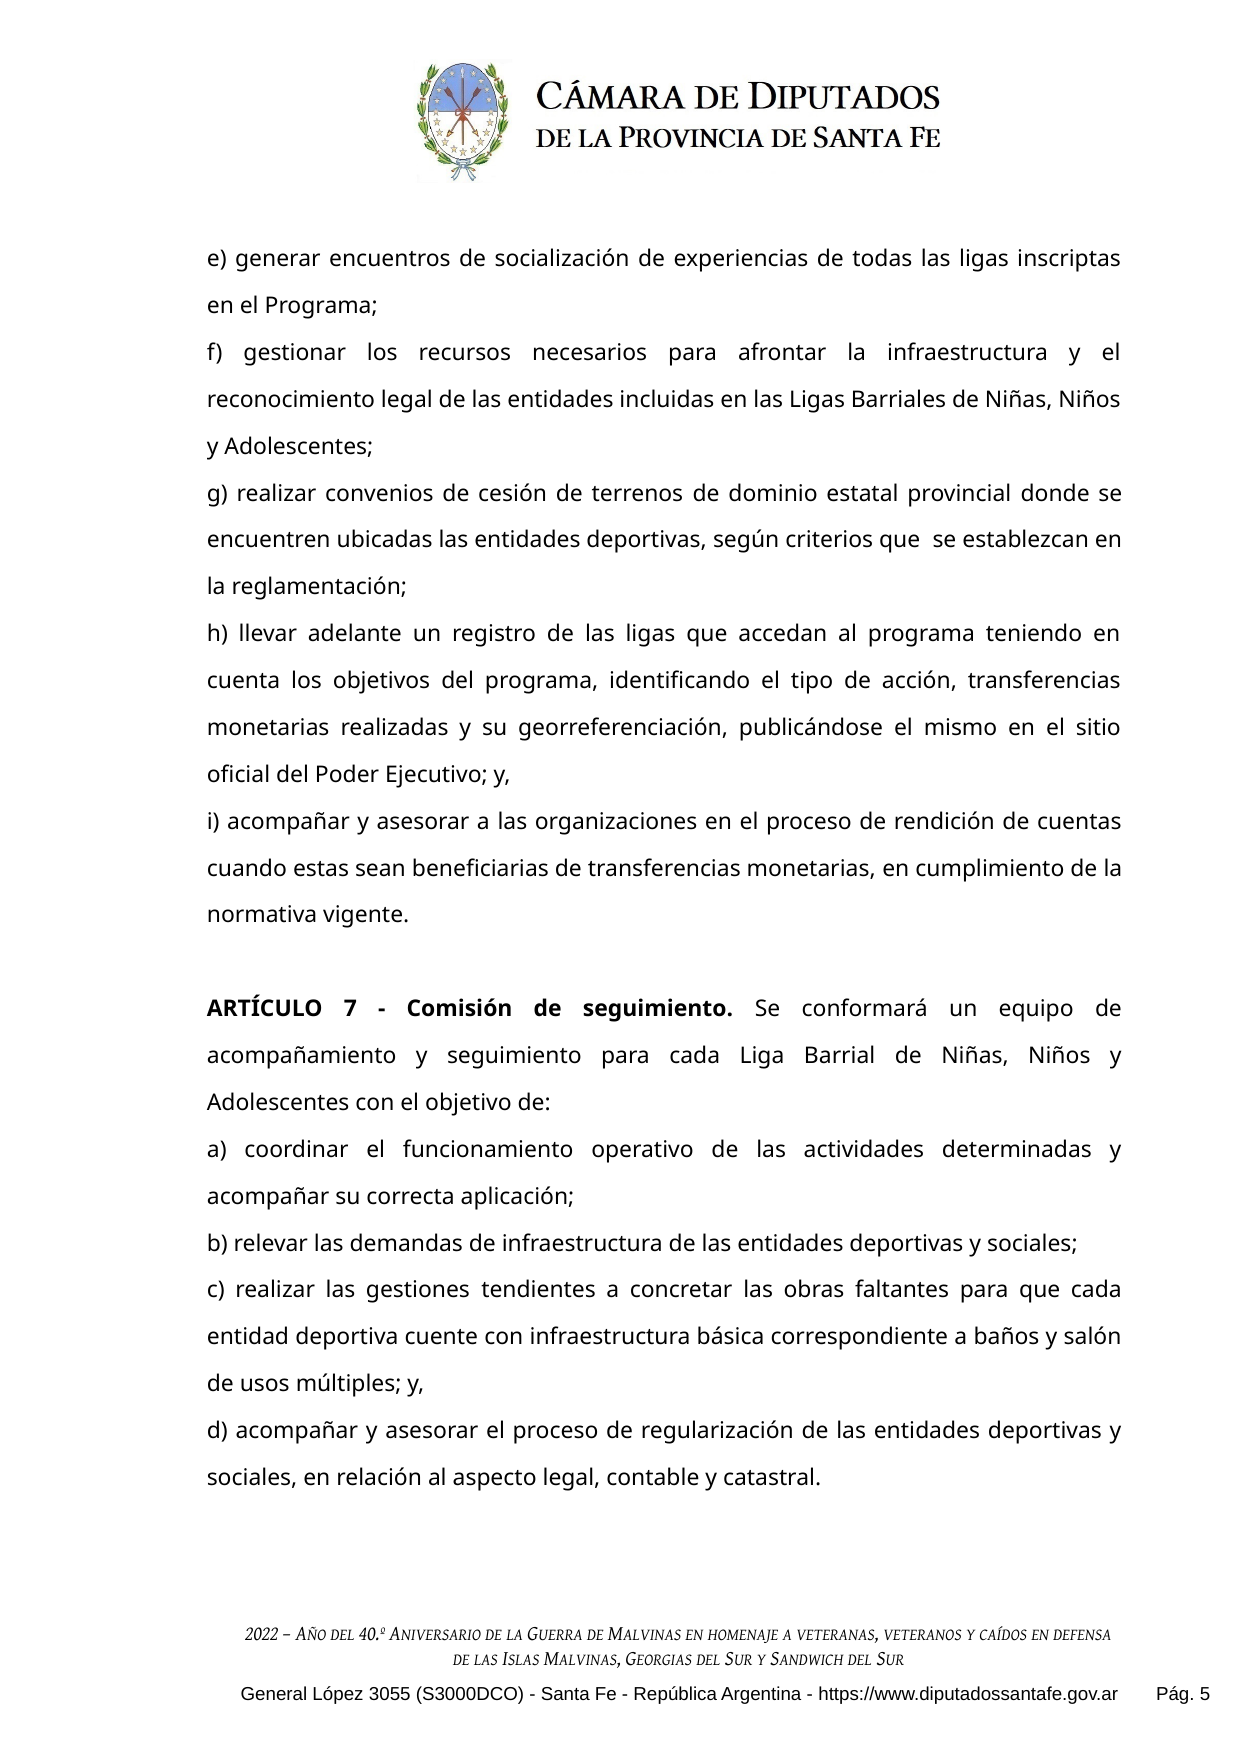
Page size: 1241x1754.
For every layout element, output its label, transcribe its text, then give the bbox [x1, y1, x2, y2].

text d) acompañar y asesorar el proceso de regularización de las entidades deportivas y sociales, en relación al aspecto legal, contable y catastral. [207, 1414, 1122, 1492]
text g) realizar convenios de cesión de terrenos de dominio estatal provincial donde se encuentren ubicadas las entidades deportivas, según criterios que se establezcan en la reglamentación; [207, 477, 1122, 602]
text e) generar encuentros de socialización de experiencias de todas las ligas inscriptas en el Programa; [207, 242, 1122, 320]
text f) gestionar los recursos necesarios para afrontar la infraestructura y el reconocimiento legal de las entidades incluidas en las Ligas Barriales de Niñas, Niños y Adolescentes; [207, 336, 1122, 461]
text i) acompañar y asesorar a las organizaciones en el proceso de rendición de cuentas cuando estas sean beneficiarias de transferencias monetarias, en cumplimiento de la normativa vigente. [207, 805, 1122, 930]
text ARTÍCULO 7 - Comisión de seguimiento. Se conformará un equipo de acompañamiento y seguimiento para cada Liga Barrial de Niñas, Niños y Adolescentes con el objetivo de: [207, 992, 1122, 1117]
text h) llevar adelante un registro de las ligas que accedan al programa teniendo en cuenta los objetivos del programa, identificando el tipo de acción, transferencias monetarias realizadas y su georreferenciación, publicándose el mismo en el sitio oficial del Poder Ejecutivo; y, [207, 617, 1122, 789]
text a) coordinar el funcionamiento operativo de las actividades determinadas y acompañar su correcta aplicación; [207, 1133, 1122, 1211]
picture [413, 59, 945, 183]
text c) realizar las gestiones tendientes a concretar las obras faltantes para que cada entidad deportiva cuente con infraestructura básica correspondiente a baños y salón de usos múltiples; y, [207, 1273, 1122, 1398]
text b) relevar las demandas de infraestructura de las entidades deportivas y sociales; [207, 1227, 1122, 1258]
